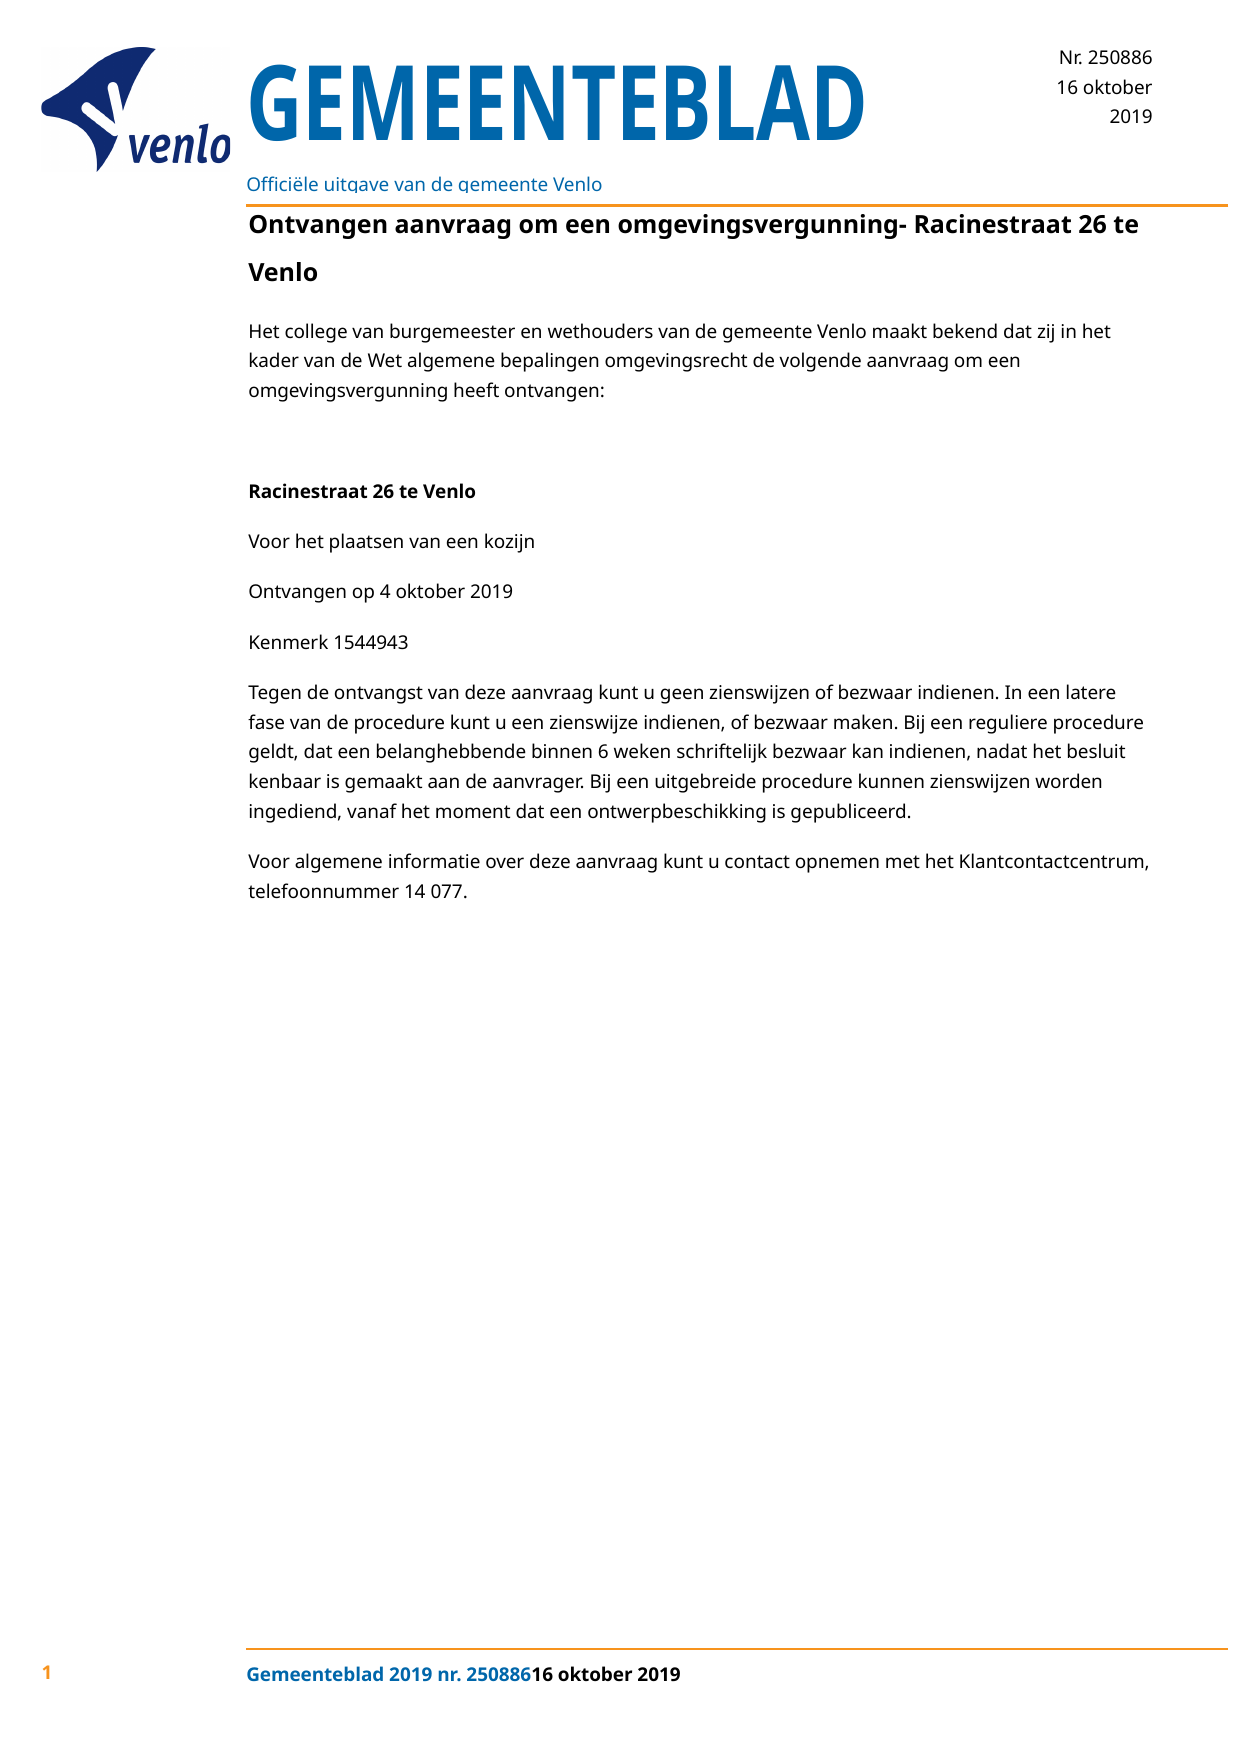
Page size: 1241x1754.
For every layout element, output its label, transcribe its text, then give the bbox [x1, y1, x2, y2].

text Voor algemene informatie over deze aanvraag kunt u contact opnemen met het Klantcontactcentrum, telefoonnummer 14 077. [248, 848, 1152, 904]
text Voor het plaatsen van een kozijn [248, 528, 1152, 554]
text Ontvangen aanvraag om een omgevingsvergunning- Racinestraat 26 te Venlo [248, 207, 1152, 288]
text Het college van burgemeester en wethouders van de gemeente Venlo maakt bekend dat zij in het kader van de Wet algemene bepalingen omgevingsrecht de volgende aanvraag om een omgevingsvergunning heeft ontvangen: [248, 318, 1152, 403]
text Tegen de ontvangst van deze aanvraag kunt u geen zienswijzen of bezwaar indienen. In een latere fase van de procedure kunt u een zienswijze indienen, of bezwaar maken. Bij een reguliere procedure geldt, dat een belanghebbende binnen 6 weken schriftelijk bezwaar kan indienen, nadat het besluit kenbaar is gemaakt aan de aanvrager. Bij een uitgebreide procedure kunnen zienswijzen worden ingediend, vanaf het moment dat een ontwerpbeschikking is gepubliceerd. [248, 679, 1152, 824]
text Ontvangen op 4 oktober 2019 [248, 579, 1152, 604]
text Kenmerk 1544943 [248, 629, 1152, 655]
text Racinestraat 26 te Venlo [248, 478, 1152, 504]
picture [41, 47, 231, 172]
